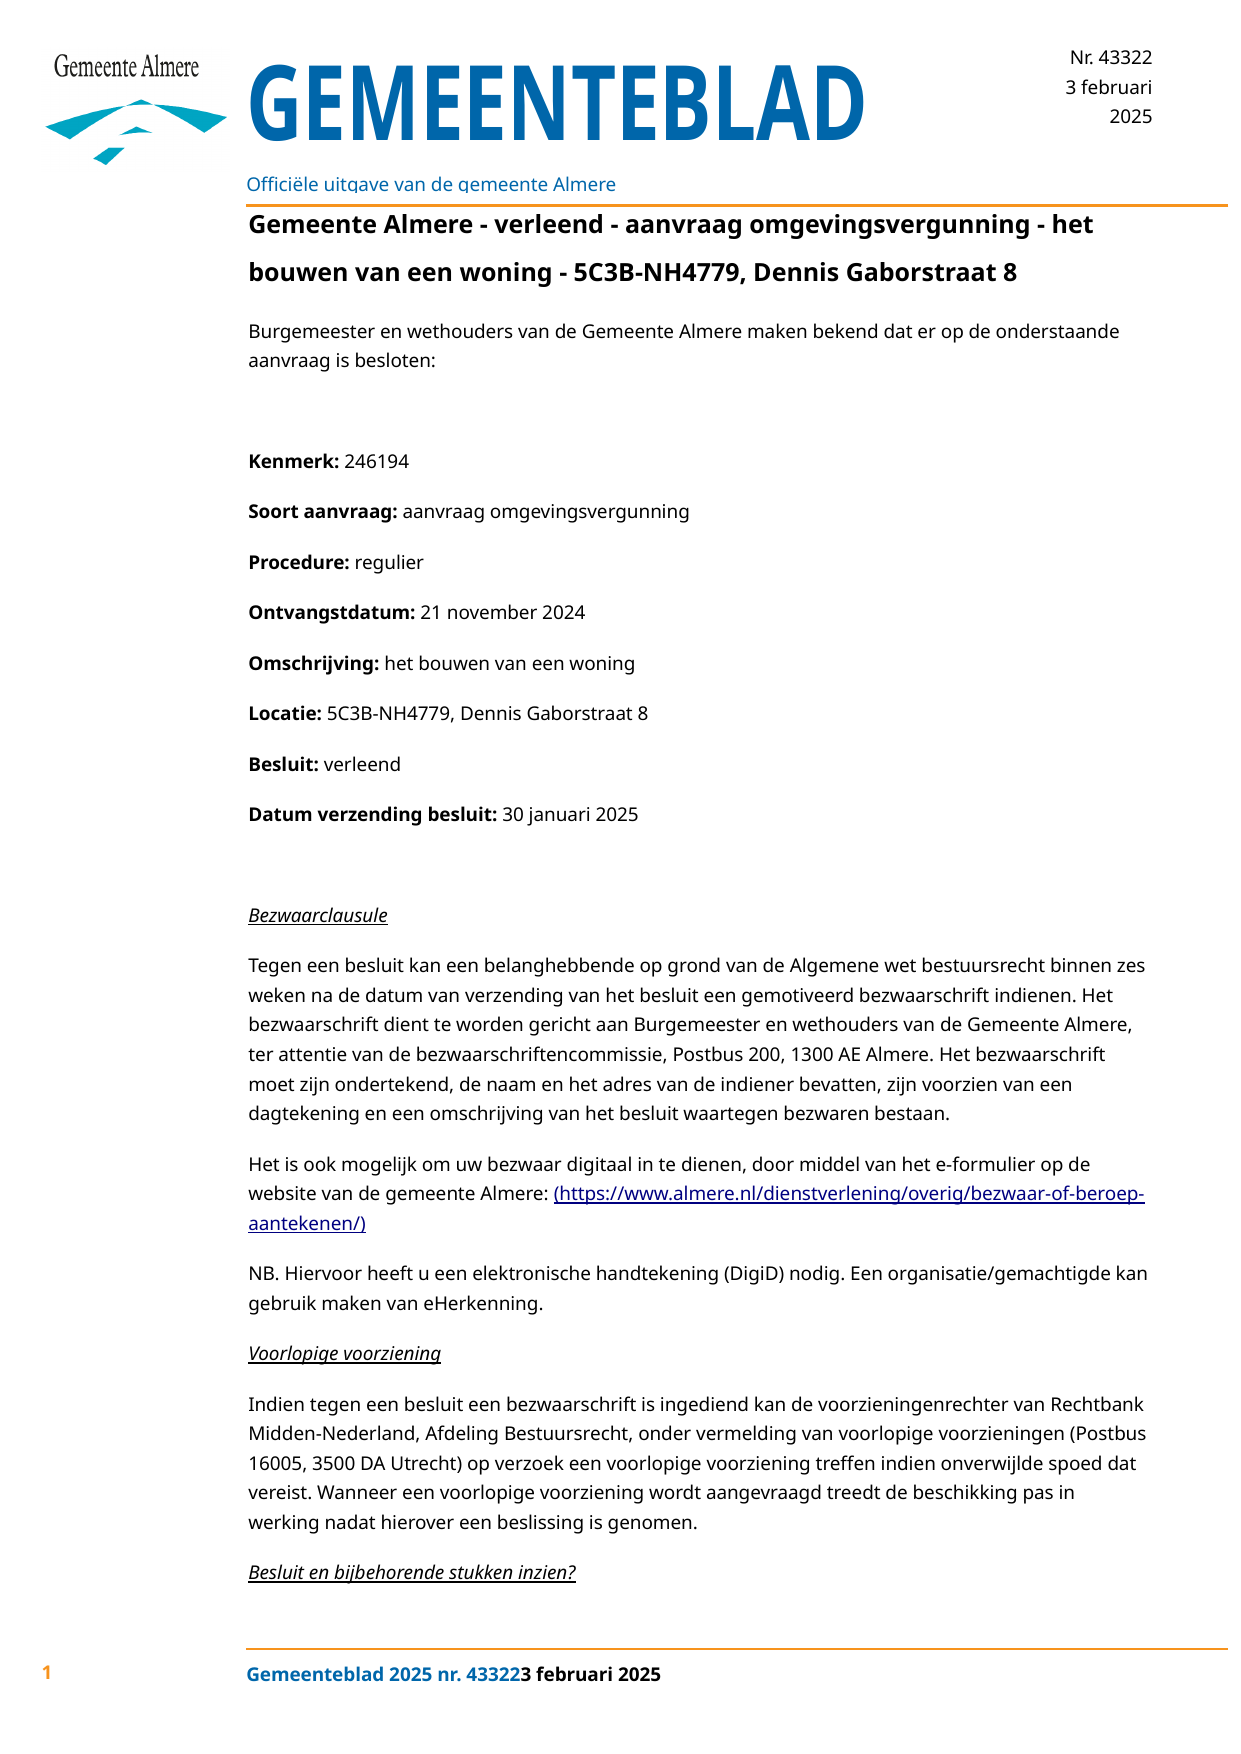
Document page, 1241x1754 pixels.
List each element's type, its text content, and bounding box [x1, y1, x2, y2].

text Procedure: regulier [248, 549, 1152, 575]
text Kenmerk: 246194 [248, 448, 1152, 474]
text Bezwaarclausule [248, 902, 1152, 928]
text Het is ook mogelijk om uw bezwaar digitaal in te dienen, door middel van het e-formulier op de website van de gemeente Almere: (https://www.almere.nl/dienstverlening/overig/bezwaar-of-beroep-aantekenen/) [248, 1151, 1152, 1236]
text Besluit en bijbehorende stukken inzien? [248, 1559, 1152, 1585]
text Burgemeester en wethouders van de Gemeente Almere maken bekend dat er op de onderstaande aanvraag is besloten: [248, 318, 1152, 373]
text Gemeente Almere - verleend - aanvraag omgevingsvergunning - het bouwen van een woning - 5C3B-NH4779, Dennis Gaborstraat 8 [248, 207, 1152, 288]
text NB. Hiervoor heeft u een elektronische handtekening (DigiD) nodig. Een organisatie/gemachtigde kan gebruik maken van eHerkenning. [248, 1260, 1152, 1316]
text Locatie: 5C3B-NH4779, Dennis Gaborstraat 8 [248, 700, 1152, 726]
picture [41, 47, 231, 172]
text Soort aanvraag: aanvraag omgevingsvergunning [248, 499, 1152, 524]
text Omschrijving: het bouwen van een woning [248, 650, 1152, 676]
text Ontvangstdatum: 21 november 2024 [248, 599, 1152, 625]
text Datum verzending besluit: 30 januari 2025 [248, 801, 1152, 827]
text Besluit: verleend [248, 751, 1152, 777]
text Tegen een besluit kan een belanghebbende op grond van de Algemene wet bestuursrecht binnen zes weken na de datum van verzending van het besluit een gemotiveerd bezwaarschrift indienen. Het bezwaarschrift dient te worden gericht aan Burgemeester en wethouders van de Gemeente Almere, ter attentie van de bezwaarschriftencommissie, Postbus 200, 1300 AE Almere. Het bezwaarschrift moet zijn ondertekend, de naam en het adres van de indiener bevatten, zijn voorzien van een dagtekening en een omschrijving van het besluit waartegen bezwaren bestaan. [248, 952, 1152, 1126]
text Voorlopige voorziening [248, 1340, 1152, 1366]
text Indien tegen een besluit een bezwaarschrift is ingediend kan de voorzieningenrechter van Rechtbank Midden-Nederland, Afdeling Bestuursrecht, onder vermelding van voorlopige voorzieningen (Postbus 16005, 3500 DA Utrecht) op verzoek een voorlopige voorziening treffen indien onverwijlde spoed dat vereist. Wanneer een voorlopige voorziening wordt aangevraagd treedt de beschikking pas in werking nadat hierover een beslissing is genomen. [248, 1391, 1152, 1535]
